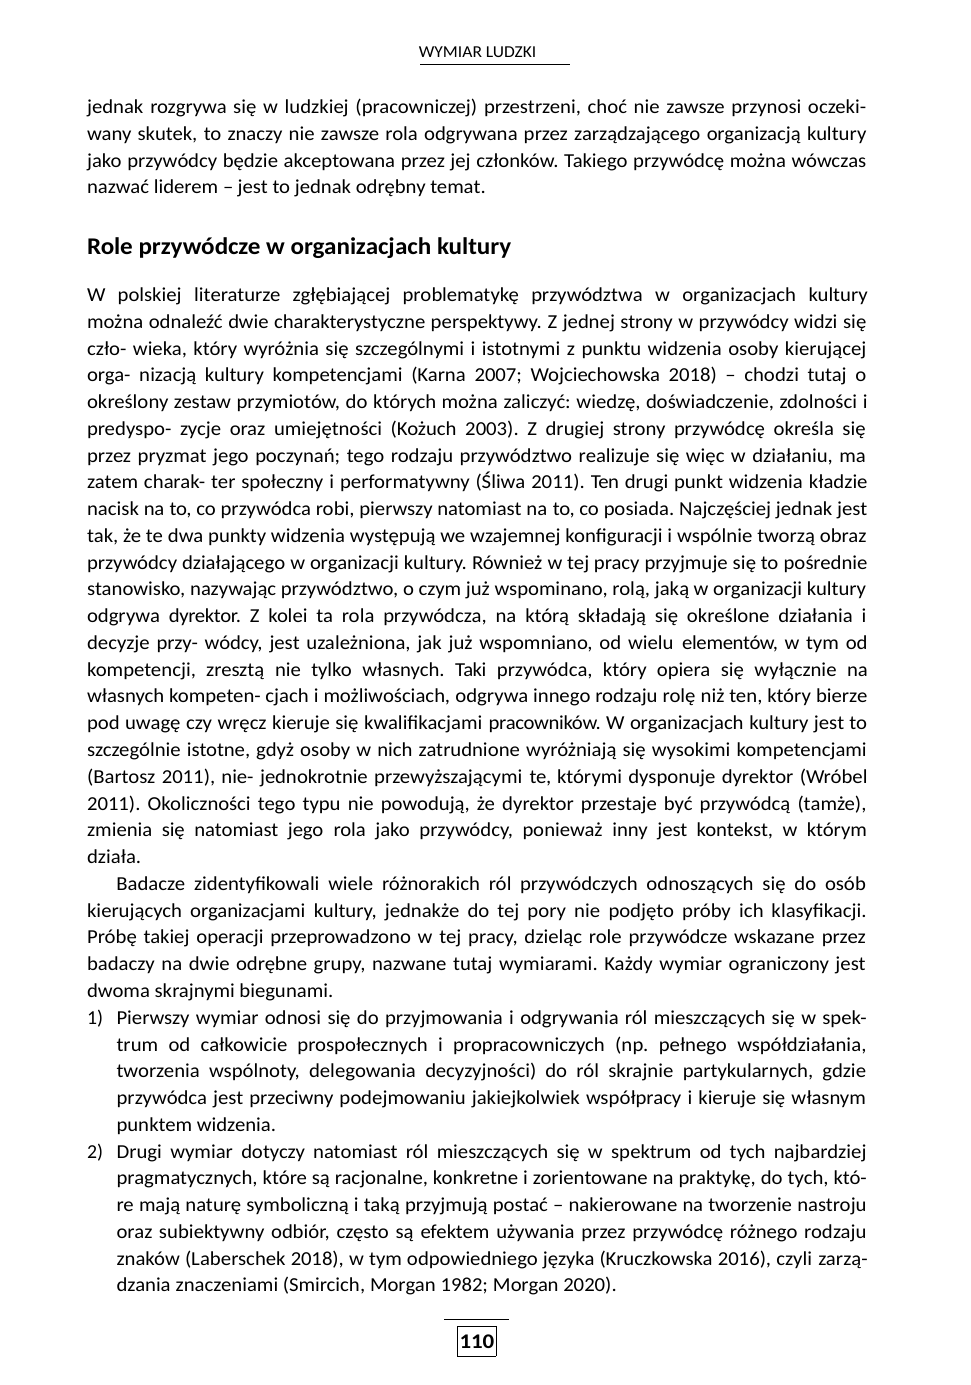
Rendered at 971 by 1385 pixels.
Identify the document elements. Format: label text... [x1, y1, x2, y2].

subtitle Role przywódcze w organizacjach kultury [87, 231, 879, 260]
text W polskiej literaturze zgłębiającej problematykę przywództwa w organizacjach kultury można odnaleźć dwie charakterystyczne perspektywy. Z jednej strony w przywódcy widzi się czło- wieka, który wyróżnia się szczególnymi i istotnymi z punktu widzenia osoby kierującej orga- nizacją kultury kompetencjami (Karna 2007; Wojciechowska 2018) – chodzi tutaj o określony zestaw przymiotów, do których można zaliczyć: wiedzę, doświadczenie, zdolności i predyspo- zycje oraz umiejętności (Kożuch 2003). Z drugiej strony przywódcę określa się przez pryzmat jego poczynań; tego rodzaju przywództwo realizuje się więc w działaniu, ma zatem charak- ter społeczny i performatywny (Śliwa 2011). Ten drugi punkt widzenia kładzie nacisk na to, co przywódca robi, pierwszy natomiast na to, co posiada. Najczęściej jednak jest tak, że te dwa punkty widzenia występują we wzajemnej konfiguracji i wspólnie tworzą obraz przywódcy działającego w organizacji kultury. Również w tej pracy przyjmuje się to pośrednie stanowisko, nazywając przywództwo, o czym już wspominano, rolą, jaką w organizacji kultury odgrywa dyrektor. Z kolei ta rola przywódcza, na którą składają się określone działania i decyzje przy- wódcy, jest uzależniona, jak już wspomniano, od wielu elementów, w tym od kompetencji, zresztą nie tylko własnych. Taki przywódca, który opiera się wyłącznie na własnych kompeten- cjach i możliwościach, odgrywa innego rodzaju rolę niż ten, który bierze pod uwagę czy wręcz kieruje się kwalifikacjami pracowników. W organizacjach kultury jest to szczególnie istotne, gdyż osoby w nich zatrudnione wyróżniają się wysokimi kompetencjami (Bartosz 2011), nie- jednokrotnie przewyższającymi te, którymi dysponuje dyrektor (Wróbel 2011). Okoliczności tego typu nie powodują, że dyrektor przestaje być przywódcą (tamże), zmienia się natomiast jego rola jako przywódcy, ponieważ inny jest kontekst, w którym działa. [87, 282, 868, 868]
text jednak rozgrywa się w ludzkiej (pracowniczej) przestrzeni, choć nie zawsze przynosi oczeki- wany skutek, to znaczy nie zawsze rola odgrywana przez zarządzającego organizacją kultury jako przywódcy będzie akceptowana przez jej członków. Takiego przywódcę można wówczas nazwać liderem – jest to jednak odrębny temat. [87, 94, 867, 199]
text Badacze zidentyfikowali wiele różnorakich ról przywódczych odnoszących się do osób kierujących organizacjami kultury, jednakże do tej pory nie podjęto próby ich klasyfikacji. Próbę takiej operacji przeprowadzono w tej pracy, dzieląc role przywódcze wskazane przez badaczy na dwie odrębne grupy, nazwane tutaj wymiarami. Każdy wymiar ograniczony jest dwoma skrajnymi biegunami. [87, 871, 868, 1002]
list Pierwszy wymiar odnosi się do przyjmowania i odgrywania ról mieszczących się w spek- trum od całkowicie prospołecznych i propracowniczych (np. pełnego współdziałania, tworzenia wspólnoty, delegowania decyzyjności) do ról skrajnie partykularnych, gdzie przywódca jest przeciwny podejmowaniu jakiejkolwiek współpracy i kieruje się własnym punktem widzenia. [87, 1005, 868, 1136]
list Drugi wymiar dotyczy natomiast ról mieszczących się w spektrum od tych najbardziej pragmatycznych, które są racjonalne, konkretne i zorientowane na praktykę, do tych, któ- re mają naturę symboliczną i taką przyjmują postać – nakierowane na tworzenie nastroju oraz subiektywny odbiór, często są efektem używania przez przywódcę różnego rodzaju znaków (Laberschek 2018), w tym odpowiedniego języka (Kruczkowska 2016), czyli zarzą- dzania znaczeniami (Smircich, Morgan 1982; Morgan 2020). [87, 1139, 867, 1297]
text WYMIAR LUDZKI [416, 41, 539, 62]
